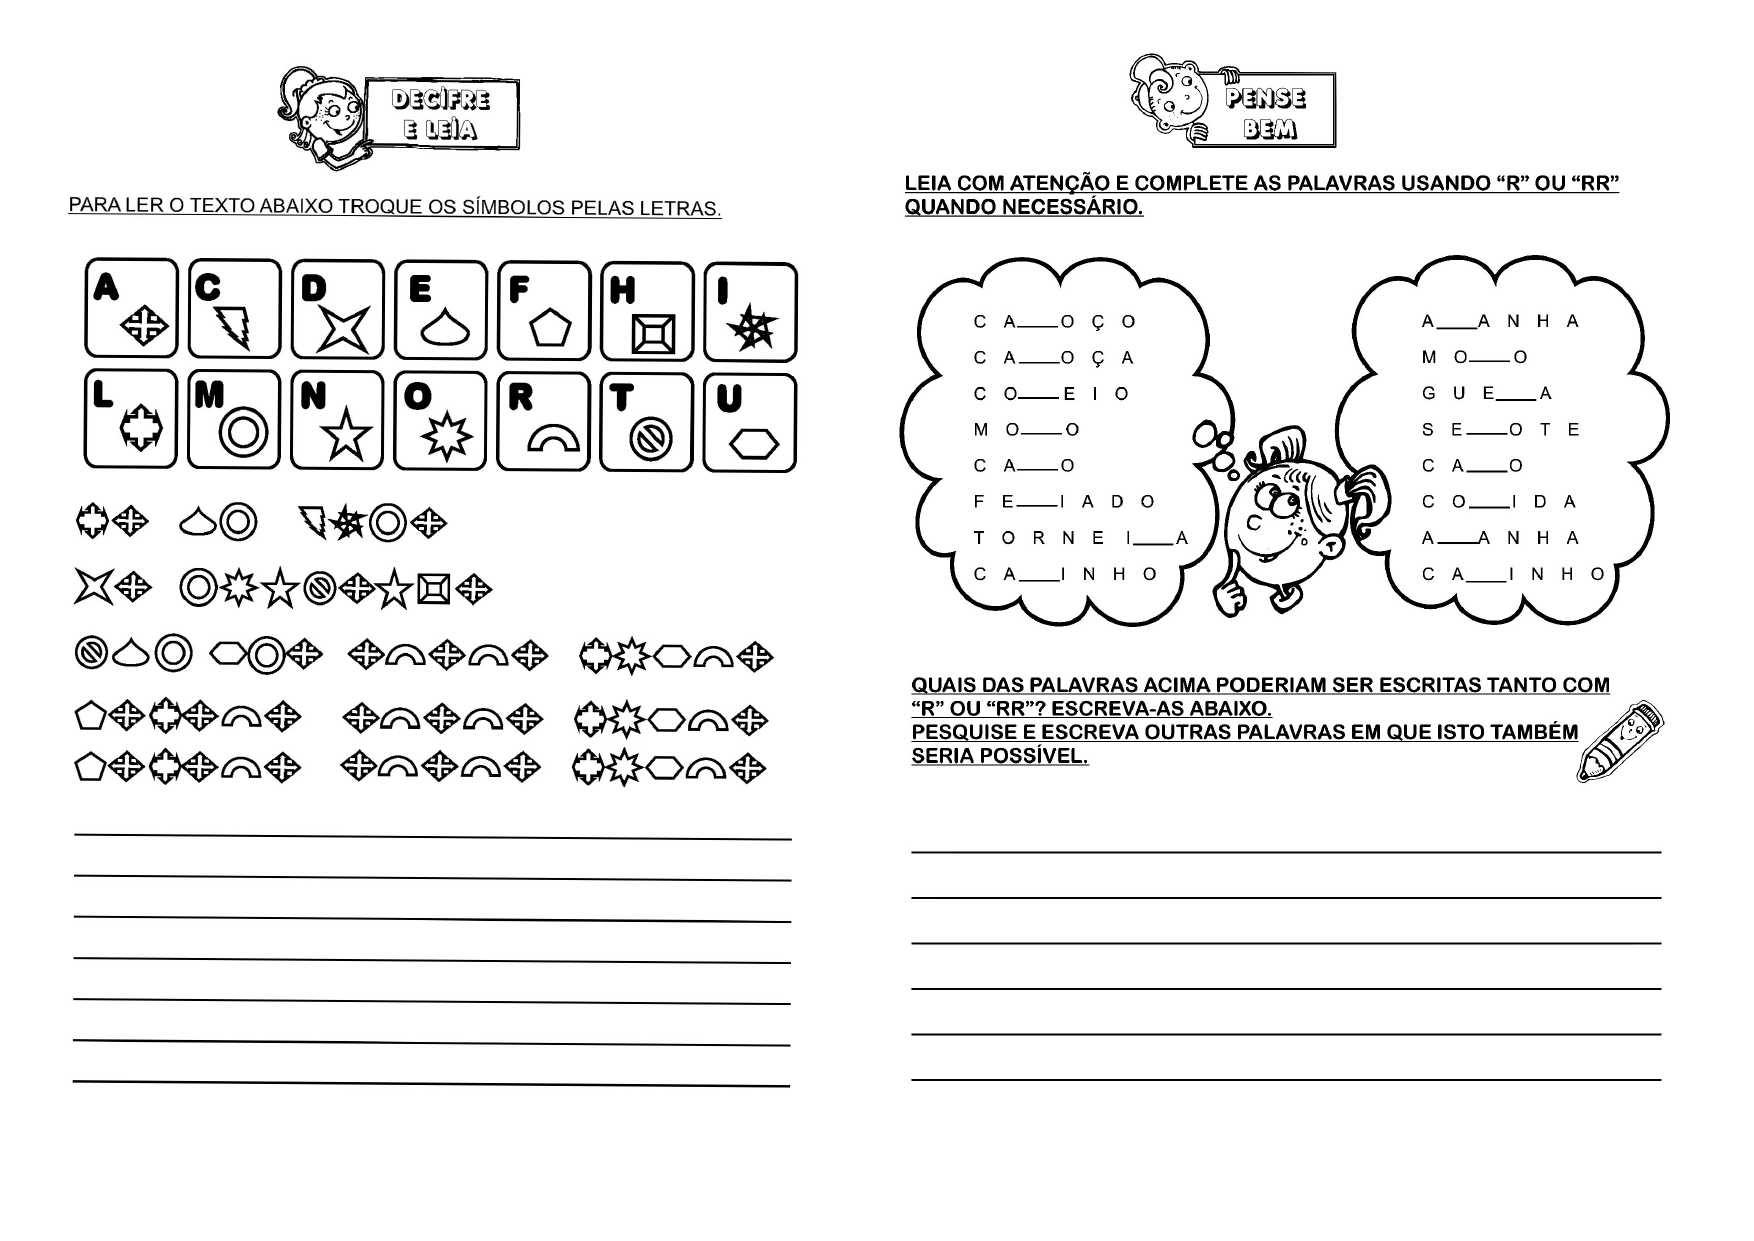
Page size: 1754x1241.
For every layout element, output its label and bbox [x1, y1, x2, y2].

picture [49, 47, 825, 1114]
picture [880, 47, 1693, 1114]
